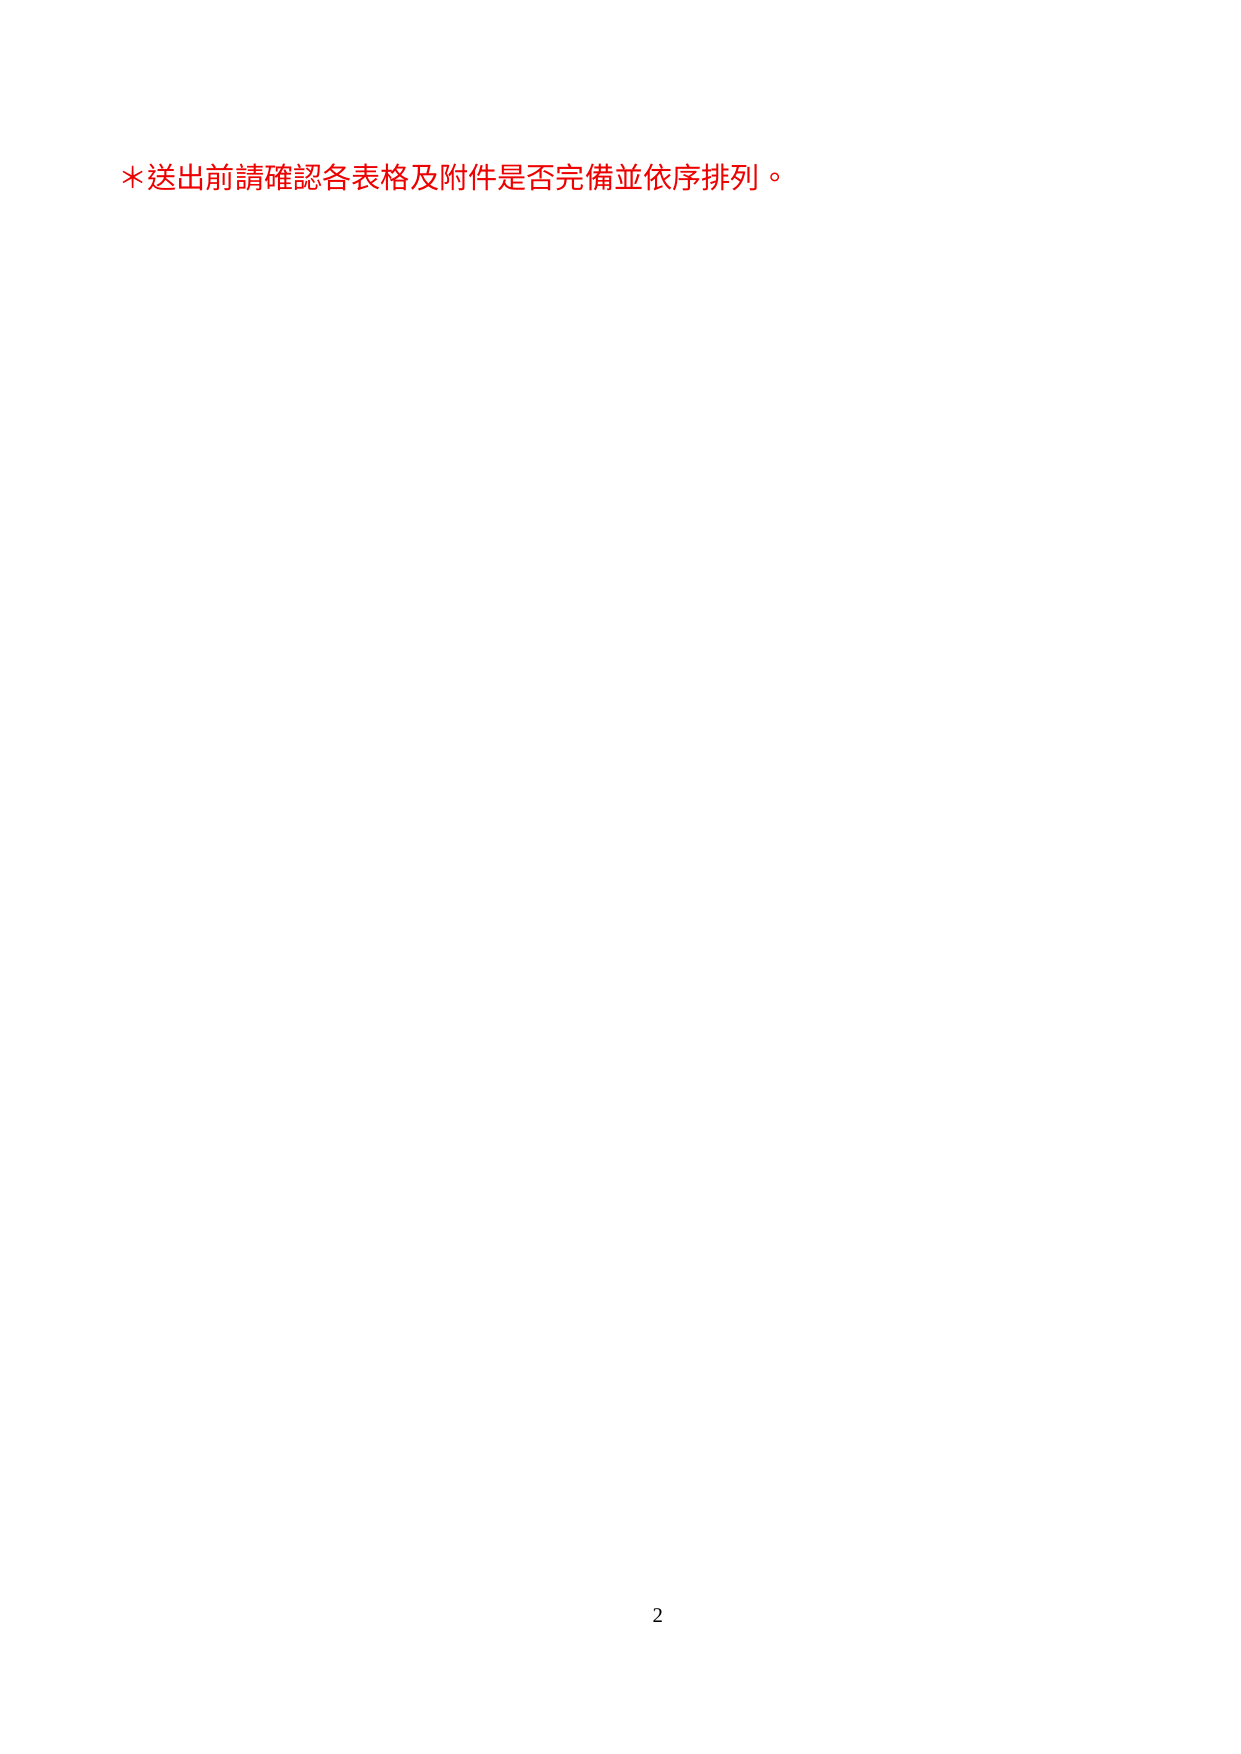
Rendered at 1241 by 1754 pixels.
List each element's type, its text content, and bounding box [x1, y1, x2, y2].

text ＊送出前請確認各表格及附件是否完備並依序排列。 [118, 154, 1122, 197]
